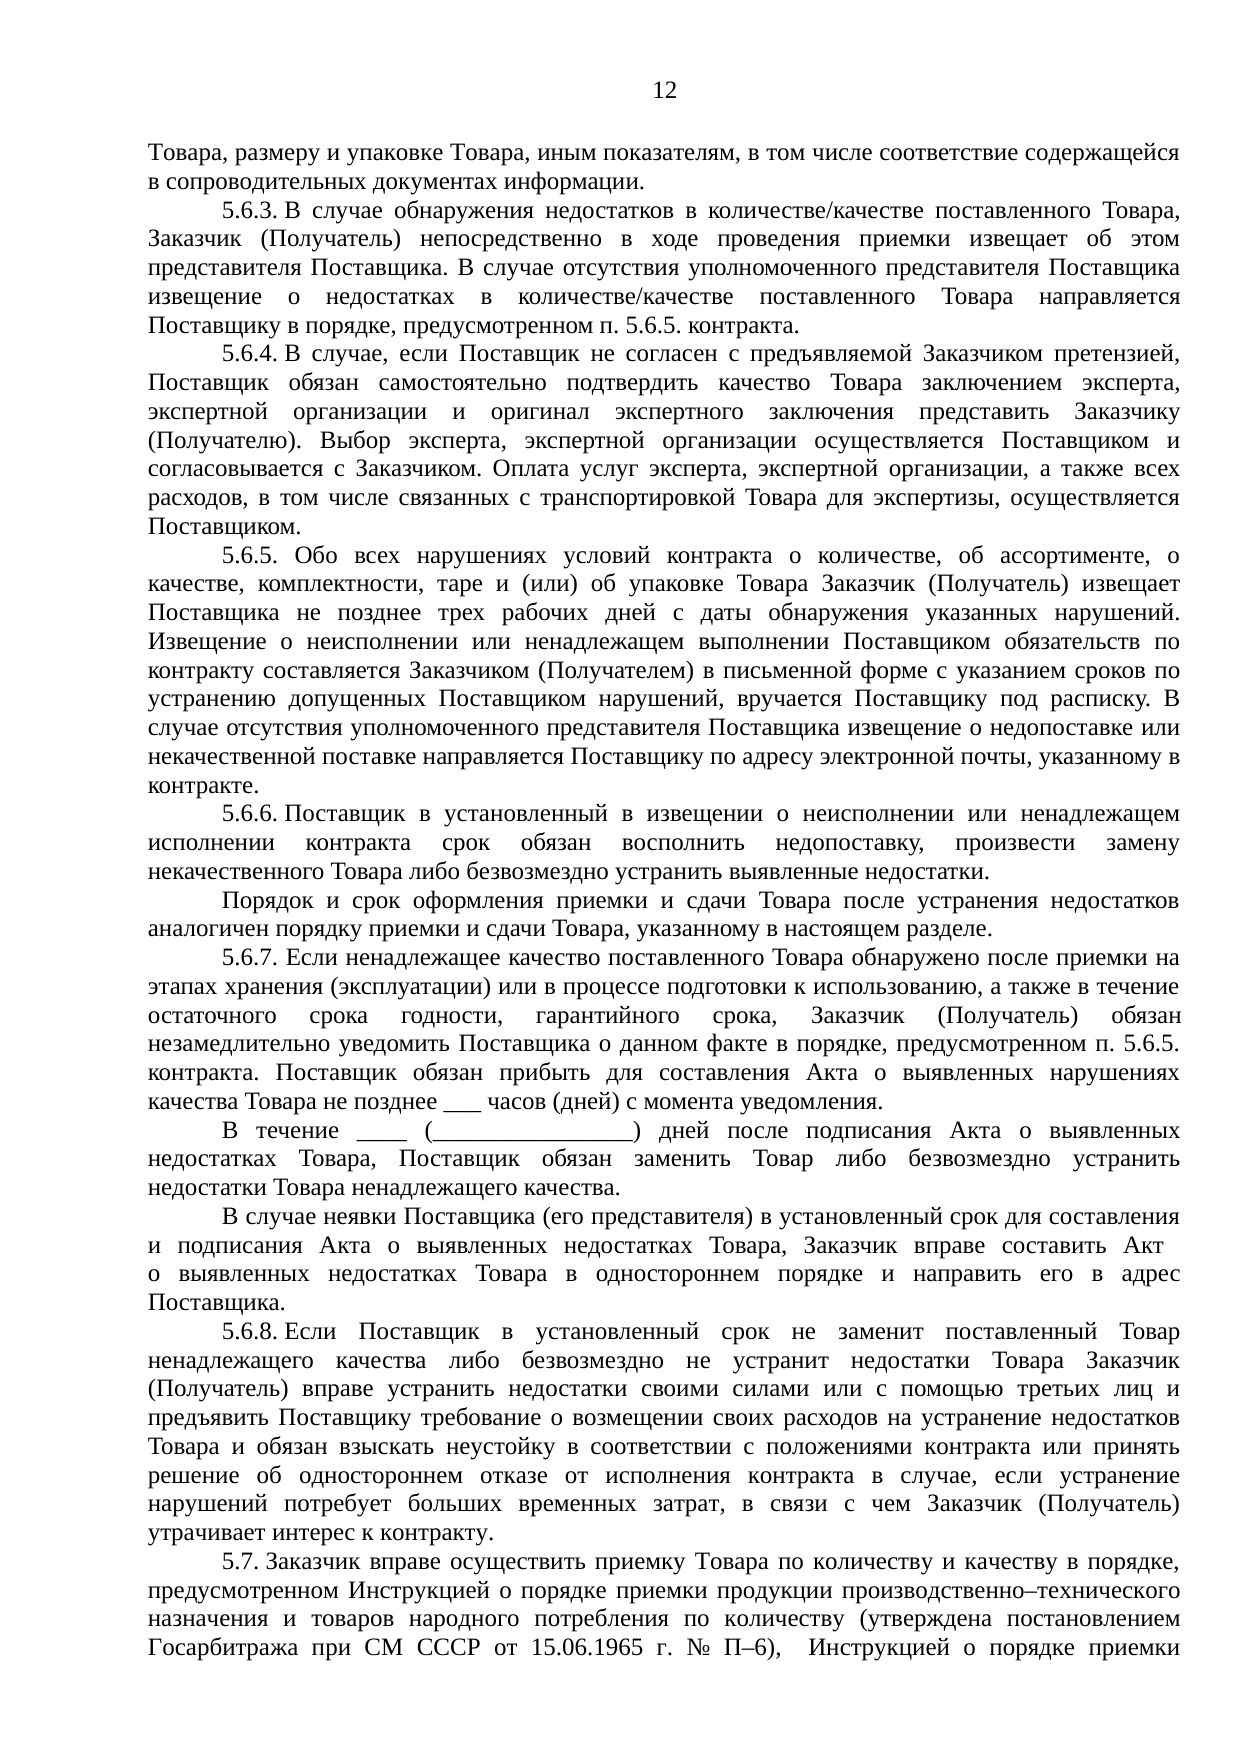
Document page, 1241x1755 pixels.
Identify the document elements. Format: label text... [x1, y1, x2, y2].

text 5.7. Заказчик вправе осуществить приемку Товара по количеству и качеству в порядке, предусмотренном Инструкцией о порядке приемки продукции производственно–технического назначения и товаров народного потребления по количеству (утверждена постановлением Госарбитража при СМ СССР от 15.06.1965 г. № П–6), Инструкцией о порядке приемки [148, 1546, 1181, 1661]
text 5.6.5. Обо всех нарушениях условий контракта о количестве, об ассортименте, о качестве, комплектности, таре и (или) об упаковке Товара Заказчик (Получатель) извещает Поставщика не позднее трех рабочих дней с даты обнаружения указанных нарушений. Извещение о неисполнении или ненадлежащем выполнении Поставщиком обязательств по контракту составляется Заказчиком (Получателем) в письменной форме с указанием сроков по устранению допущенных Поставщиком нарушений, вручается Поставщику под расписку. В случае отсутствия уполномоченного представителя Поставщика извещение о недопоставке или некачественной поставке направляется Поставщику по адресу электронной почты, указанному в контракте. [148, 540, 1181, 798]
text 5.6.8. Если Поставщик в установленный срок не заменит поставленный Товар ненадлежащего качества либо безвозмездно не устранит недостатки Товара Заказчик (Получатель) вправе устранить недостатки своими силами или с помощью третьих лиц и предъявить Поставщику требование о возмещении своих расходов на устранение недостатков Товара и обязан взыскать неустойку в соответствии с положениями контракта или принять решение об одностороннем отказе от исполнения контракта в случае, если устранение нарушений потребует больших временных затрат, в связи с чем Заказчик (Получатель) утрачивает интерес к контракту. [148, 1316, 1181, 1546]
text В случае неявки Поставщика (его представителя) в установленный срок для составления и подписания Акта о выявленных недостатках Товара, Заказчик вправе составить Акт о выявленных недостатках Товара в одностороннем порядке и направить его в адрес Поставщика. [148, 1201, 1181, 1316]
text 5.6.4. В случае, если Поставщик не согласен с предъявляемой Заказчиком претензией, Поставщик обязан самостоятельно подтвердить качество Товара заключением эксперта, экспертной организации и оригинал экспертного заключения представить Заказчику (Получателю). Выбор эксперта, экспертной организации осуществляется Поставщиком и согласовывается с Заказчиком. Оплата услуг эксперта, экспертной организации, а также всех расходов, в том числе связанных с транспортировкой Товара для экспертизы, осуществляется Поставщиком. [148, 338, 1181, 540]
text 5.6.7. Если ненадлежащее качество поставленного Товара обнаружено после приемки на этапах хранения (эксплуатации) или в процессе подготовки к использованию, а также в течение остаточного срока годности, гарантийного срока, Заказчик (Получатель) обязан незамедлительно уведомить Поставщика о данном факте в порядке, предусмотренном п. 5.6.5. контракта. Поставщик обязан прибыть для составления Акта о выявленных нарушениях качества Товара не позднее ___ часов (дней) с момента уведомления. [148, 942, 1181, 1115]
text 5.6.3. В случае обнаружения недостатков в количестве/качестве поставленного Товара, Заказчик (Получатель) непосредственно в ходе проведения приемки извещает об этом представителя Поставщика. В случае отсутствия уполномоченного представителя Поставщика извещение о недостатках в количестве/качестве поставленного Товара направляется Поставщику в порядке, предусмотренном п. 5.6.5. контракта. [148, 195, 1181, 338]
text Товара, размеру и упаковке Товара, иным показателям, в том числе соответствие содержащейся в сопроводительных документах информации. [148, 137, 1181, 195]
text Порядок и срок оформления приемки и сдачи Товара после устранения недостатков аналогичен порядку приемки и сдачи Товара, указанному в настоящем разделе. [148, 885, 1181, 942]
text 5.6.6. Поставщик в установленный в извещении о неисполнении или ненадлежащем исполнении контракта срок обязан восполнить недопоставку, произвести замену некачественного Товара либо безвозмездно устранить выявленные недостатки. [148, 798, 1181, 885]
text В течение ____ (________________) дней после подписания Акта о выявленных недостатках Товара, Поставщик обязан заменить Товар либо безвозмездно устранить недостатки Товара ненадлежащего качества. [148, 1115, 1181, 1201]
